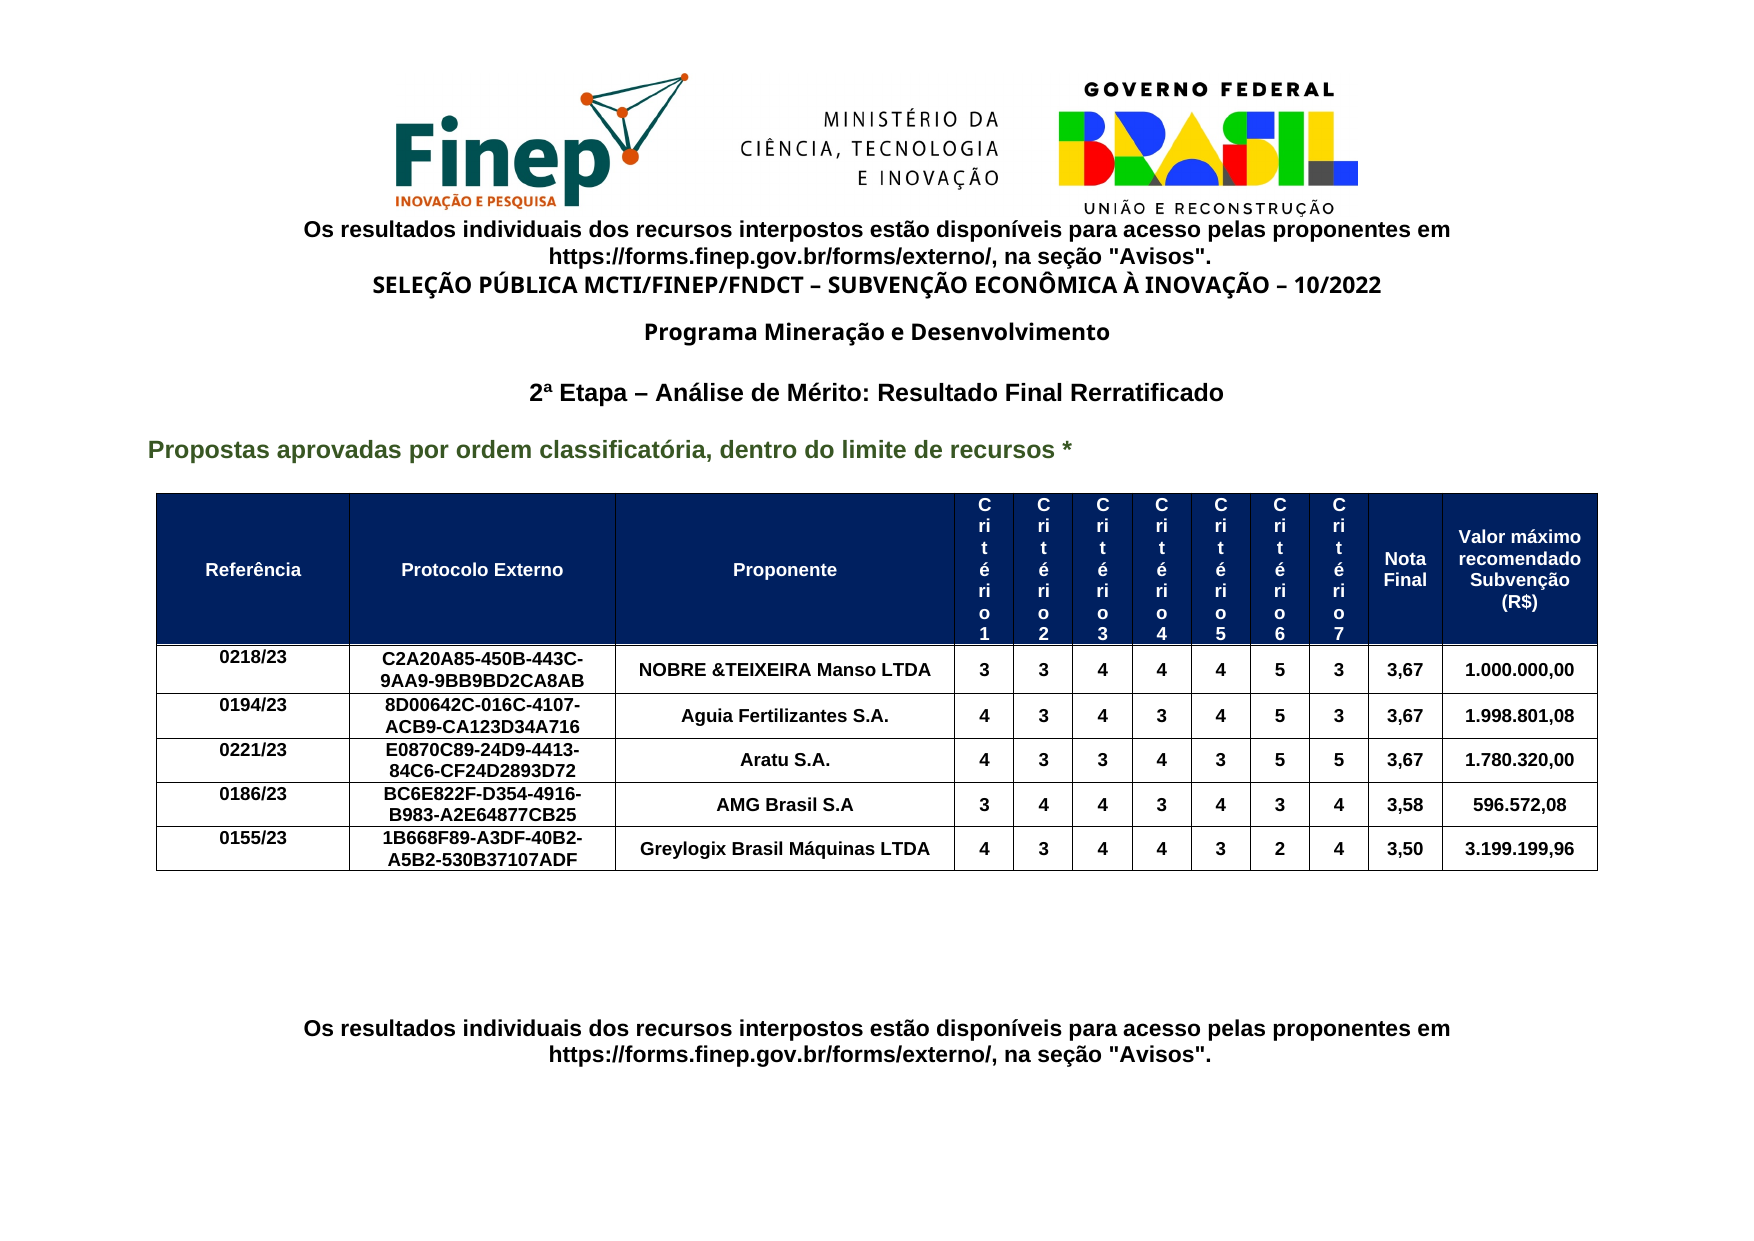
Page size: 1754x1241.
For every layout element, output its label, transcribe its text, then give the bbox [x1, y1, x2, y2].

table_header Critério 5 [1192, 494, 1250, 644]
table_cell 4 [1133, 646, 1191, 693]
table_cell 4 [955, 739, 1013, 782]
table_cell 3,67 [1369, 646, 1442, 693]
table_header Critério 3 [1073, 494, 1132, 644]
table_cell 2 [1251, 827, 1309, 870]
table_cell 3 [1014, 694, 1072, 737]
table_header Valor máximo recomendado Subvenção (R$) [1443, 494, 1597, 644]
text Programa Mineração e Desenvolvimento [148, 316, 1606, 347]
table_cell 3,67 [1369, 739, 1442, 782]
table_cell 0194/23 [157, 694, 349, 737]
table_cell NOBRE &TEIXEIRA Manso LTDA [616, 646, 954, 693]
table_cell 1.000.000,00 [1443, 646, 1597, 693]
table_cell AMG Brasil S.A [616, 783, 954, 826]
table_cell 3 [955, 783, 1013, 826]
table_cell C2A20A85-450B-443C-9AA9-9BB9BD2CA8AB [350, 646, 615, 693]
table_cell Greylogix Brasil Máquinas LTDA [616, 827, 954, 870]
table_cell 4 [1073, 783, 1132, 826]
table_cell 3.199.199,96 [1443, 827, 1597, 870]
table_cell 3,50 [1369, 827, 1442, 870]
table_cell 0218/23 [157, 646, 349, 693]
table_cell 3 [1310, 646, 1368, 693]
table_cell 4 [1310, 827, 1368, 870]
table_header Referência [157, 494, 349, 644]
table_cell 1B668F89-A3DF-40B2-A5B2-530B37107ADF [350, 827, 615, 870]
table_cell 3 [1251, 783, 1309, 826]
table_cell BC6E822F-D354-4916-B983-A2E64877CB25 [350, 783, 615, 826]
table_cell 0155/23 [157, 827, 349, 870]
text Os resultados individuais dos recursos interpostos estão disponíveis para acesso pelas proponentes em [148, 216, 1606, 243]
table_cell 5 [1251, 694, 1309, 737]
table_cell 3 [1014, 739, 1072, 782]
table_cell 4 [1133, 827, 1191, 870]
table_cell 8D00642C-016C-4107-ACB9-CA123D34A716 [350, 694, 615, 737]
table_cell 3,67 [1369, 694, 1442, 737]
text SELEÇÃO PÚBLICA MCTI/FINEP/FNDCT – Subvenção Econômica à Inovação – 10/2022 [148, 269, 1606, 300]
table_header Protocolo Externo [350, 494, 615, 644]
table_cell 3 [1133, 783, 1191, 826]
table_header Critério 7 [1310, 494, 1368, 644]
table_cell 1.780.320,00 [1443, 739, 1597, 782]
table_cell 3,58 [1369, 783, 1442, 826]
table_header Critério 4 [1133, 494, 1191, 644]
text 2ª Etapa – Análise de Mérito: Resultado Final Rerratificado [148, 378, 1606, 406]
table_cell 3 [1073, 739, 1132, 782]
table_cell 4 [1133, 739, 1191, 782]
table_cell 4 [1073, 646, 1132, 693]
table_cell 3 [1014, 646, 1072, 693]
table_header Critério 2 [1014, 494, 1072, 644]
table_cell Aguia Fertilizantes S.A. [616, 694, 954, 737]
table_cell 3 [955, 646, 1013, 693]
table_cell 1.998.801,08 [1443, 694, 1597, 737]
table_header Proponente [616, 494, 954, 644]
table_cell Aratu S.A. [616, 739, 954, 782]
text Propostas aprovadas por ordem classificatória, dentro do limite de recursos * [148, 435, 1606, 464]
table_cell 5 [1310, 739, 1368, 782]
table_header Critério 6 [1251, 494, 1309, 644]
table_cell 4 [1073, 827, 1132, 870]
text Os resultados individuais dos recursos interpostos estão disponíveis para acesso pelas proponentes em [148, 1015, 1606, 1041]
table_cell 4 [1073, 694, 1132, 737]
text https://forms.finep.gov.br/forms/externo/, na seção "Avisos". [148, 1041, 1606, 1067]
table_cell 3 [1310, 694, 1368, 737]
text https://forms.finep.gov.br/forms/externo/, na seção "Avisos". [148, 243, 1606, 269]
table_header Critério 1 [955, 494, 1013, 644]
table_cell 0221/23 [157, 739, 349, 782]
table_cell 4 [955, 694, 1013, 737]
table_header Nota Final [1369, 494, 1442, 644]
table_cell 5 [1251, 646, 1309, 693]
table_cell 4 [1192, 646, 1250, 693]
table_cell 3 [1014, 827, 1072, 870]
table_cell 4 [1192, 694, 1250, 737]
table_cell 0186/23 [157, 783, 349, 826]
table_cell 4 [955, 827, 1013, 870]
table_cell 4 [1310, 783, 1368, 826]
table_cell 3 [1133, 694, 1191, 737]
table_cell 3 [1192, 827, 1250, 870]
table_cell 4 [1014, 783, 1072, 826]
table_cell 3 [1192, 739, 1250, 782]
table_cell 5 [1251, 739, 1309, 782]
table_cell 596.572,08 [1443, 783, 1597, 826]
table_cell E0870C89-24D9-4413-84C6-CF24D2893D72 [350, 739, 615, 782]
table_cell 4 [1192, 783, 1250, 826]
